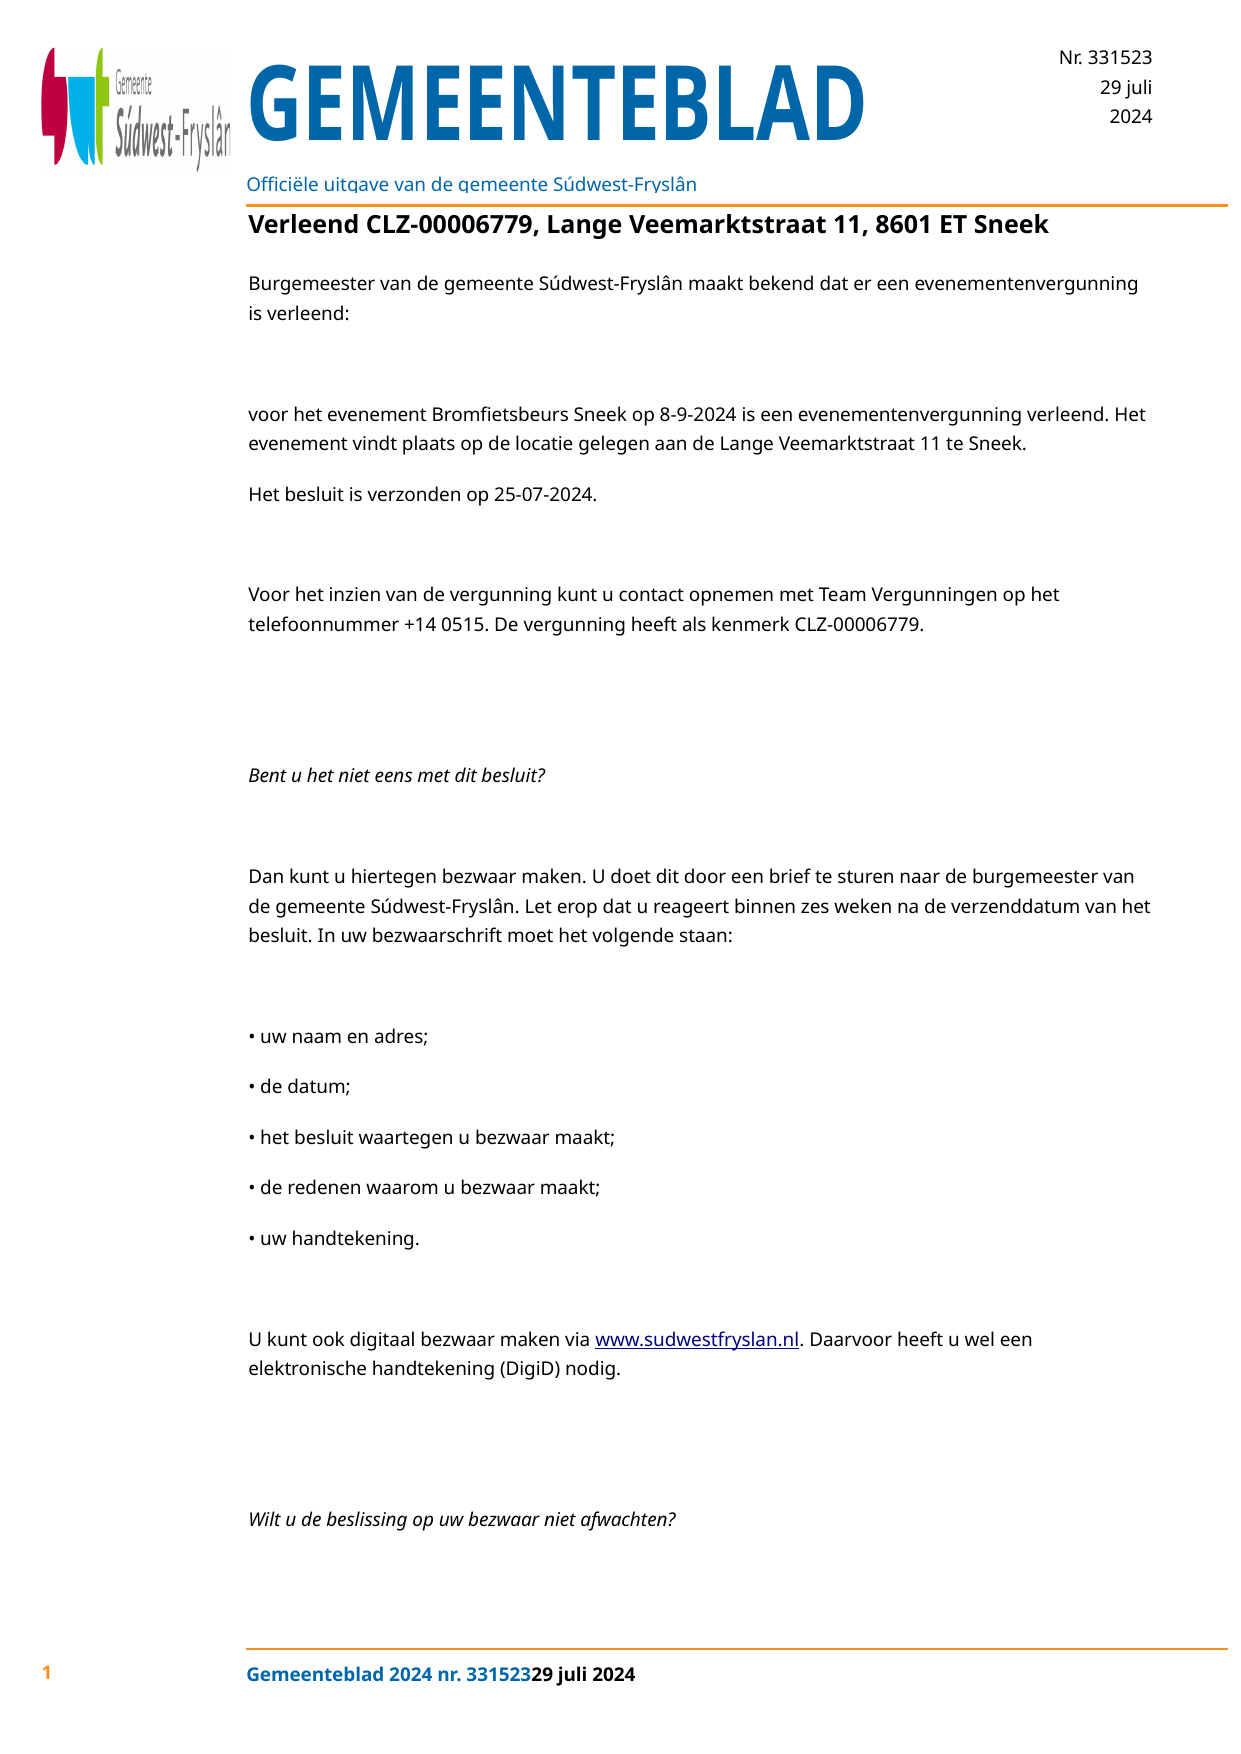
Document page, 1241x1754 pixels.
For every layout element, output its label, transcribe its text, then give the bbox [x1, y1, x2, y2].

text • de datum; [248, 1074, 1152, 1099]
text Burgemeester van de gemeente Súdwest-Fryslân maakt bekend dat er een evenementenvergunning is verleend: [248, 270, 1152, 326]
text Verleend CLZ-00006779, Lange Veemarktstraat 11, 8601 ET Sneek [248, 207, 1152, 241]
picture [41, 47, 231, 172]
text • uw handtekening. [248, 1225, 1152, 1251]
text • de redenen waarom u bezwaar maakt; [248, 1174, 1152, 1200]
text • het besluit waartegen u bezwaar maakt; [248, 1124, 1152, 1150]
text Dan kunt u hiertegen bezwaar maken. U doet dit door een brief te sturen naar de burgemeester van de gemeente Súdwest-Fryslân. Let erop dat u reageert binnen zes weken na de verzenddatum van het besluit. In uw bezwaarschrift moet het volgende staan: [248, 863, 1152, 948]
text • uw naam en adres; [248, 1023, 1152, 1049]
text Bent u het niet eens met dit besluit? [248, 762, 1152, 788]
text Voor het inzien van de vergunning kunt u contact opnemen met Team Vergunningen op het telefoonnummer +14 0515. De vergunning heeft als kenmerk CLZ-00006779. [248, 582, 1152, 637]
text voor het evenement Bromfietsbeurs Sneek op 8-9-2024 is een evenementenvergunning verleend. Het evenement vindt plaats op de locatie gelegen aan de Lange Veemarktstraat 11 te Sneek. [248, 401, 1152, 456]
text U kunt ook digitaal bezwaar maken via www.sudwestfryslan.nl. Daarvoor heeft u wel een elektronische handtekening (DigiD) nodig. [248, 1326, 1152, 1381]
text Het besluit is verzonden op 25-07-2024. [248, 481, 1152, 506]
text Wilt u de beslissing op uw bezwaar niet afwachten? [248, 1507, 1152, 1532]
